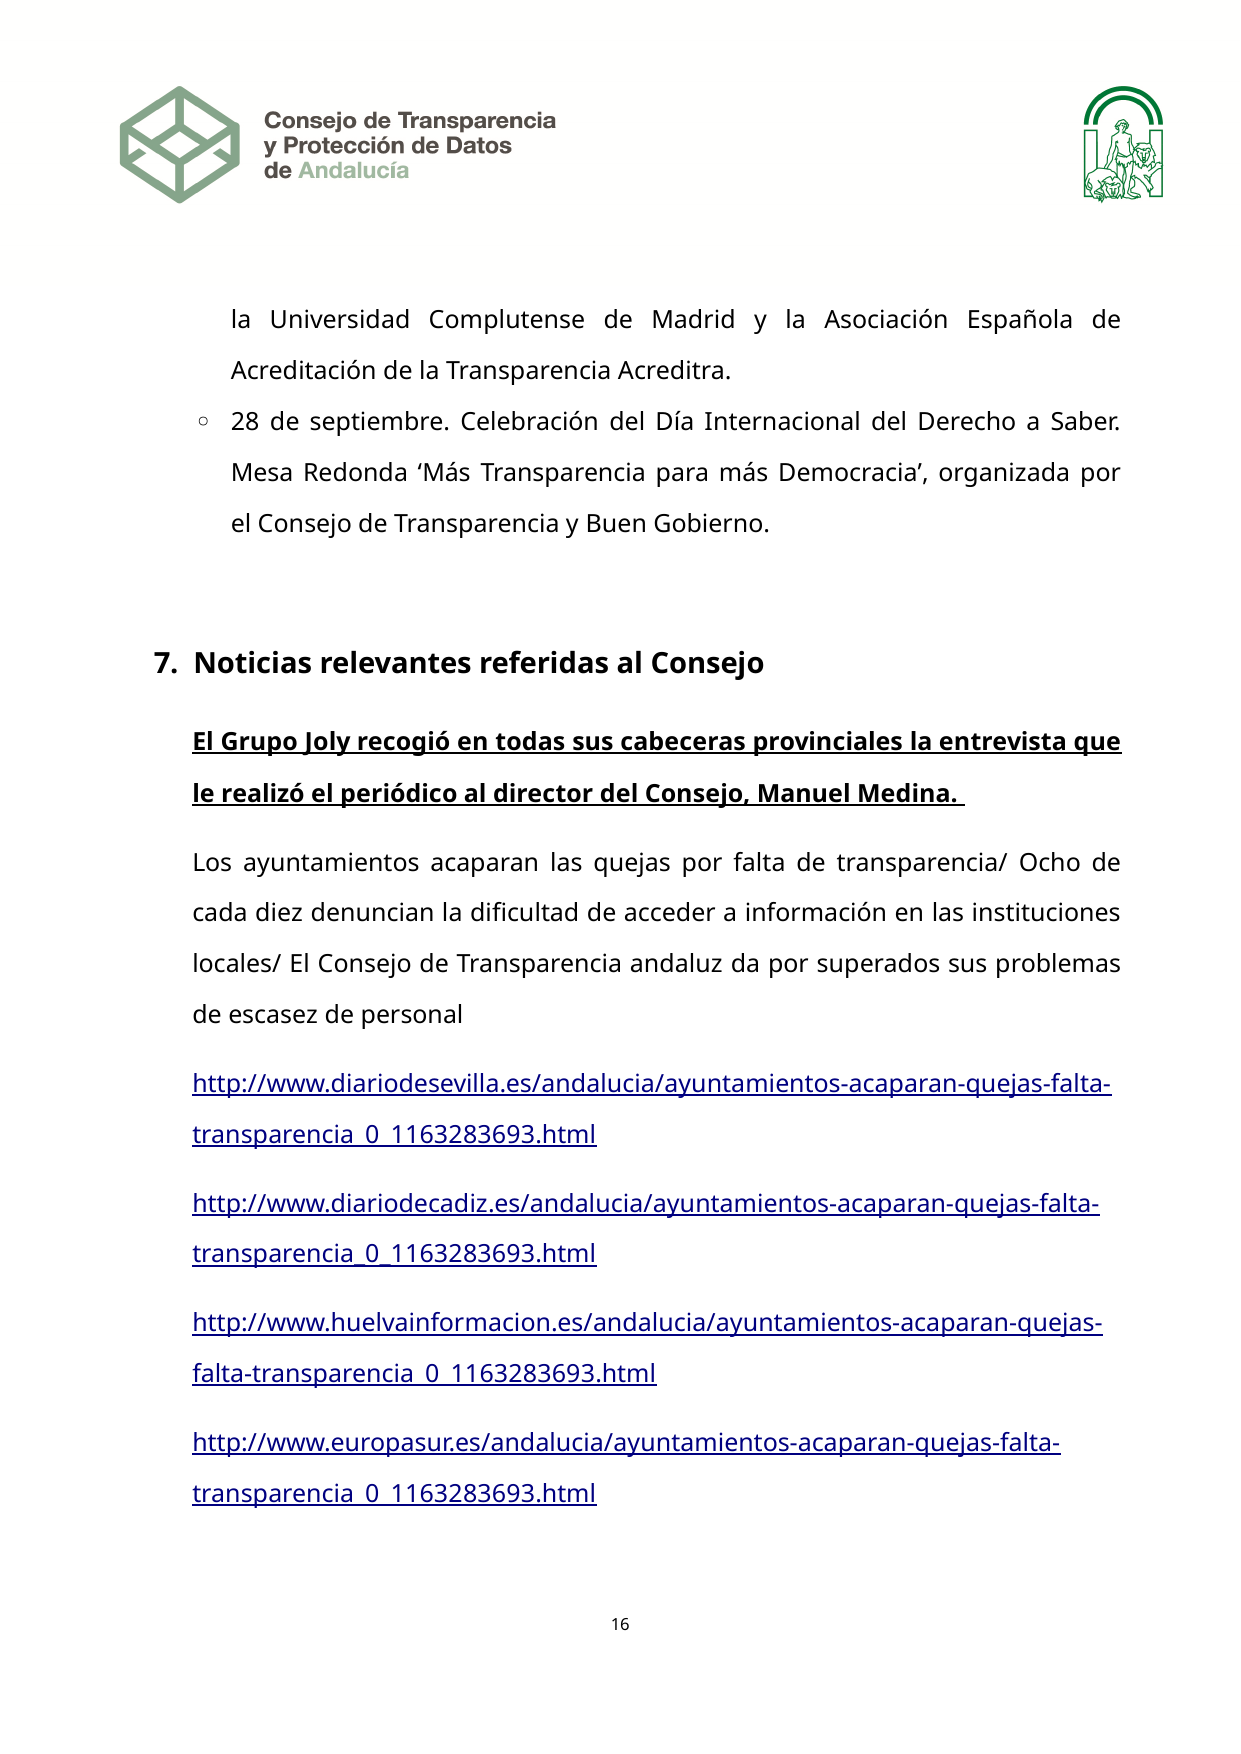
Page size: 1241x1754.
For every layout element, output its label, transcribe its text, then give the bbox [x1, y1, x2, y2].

text Los ayuntamientos acaparan las quejas por falta de transparencia/ Ocho de cada diez denuncian la dificultad de acceder a información en las instituciones locales/ El Consejo de Transparencia andaluz da por superados sus problemas de escasez de personal [80, 844, 1122, 1031]
text http://www.huelvainformacion.es/andalucia/ayuntamientos-acaparan-quejas-falta-transparencia_0_1163283693.html [80, 1305, 1122, 1390]
text http://www.diariodesevilla.es/andalucia/ayuntamientos-acaparan-quejas-falta-transparencia_0_1163283693.html [80, 1066, 1122, 1151]
text http://www.diariodecadiz.es/andalucia/ayuntamientos-acaparan-quejas-falta-transparencia_0_1163283693.html [80, 1186, 1122, 1270]
list la Universidad Complutense de Madrid y la Asociación Española de Acreditación de la Transparencia Acreditra. [193, 286, 1122, 387]
list 28 de septiembre. Celebración del Día Internacional del Derecho a Saber. Mesa Redonda ‘Más Transparencia para más Democracia’, organizada por el Consejo de Transparencia y Buen Gobierno. [193, 404, 1122, 540]
list Noticias relevantes referidas al Consejo [153, 642, 1122, 682]
text http://www.europasur.es/andalucia/ayuntamientos-acaparan-quejas-falta-transparencia_0_1163283693.html [80, 1425, 1122, 1509]
text El Grupo Joly recogió en todas sus cabeceras provinciales la entrevista que le realizó el periódico al director del Consejo, Manuel Medina. [80, 719, 1122, 810]
